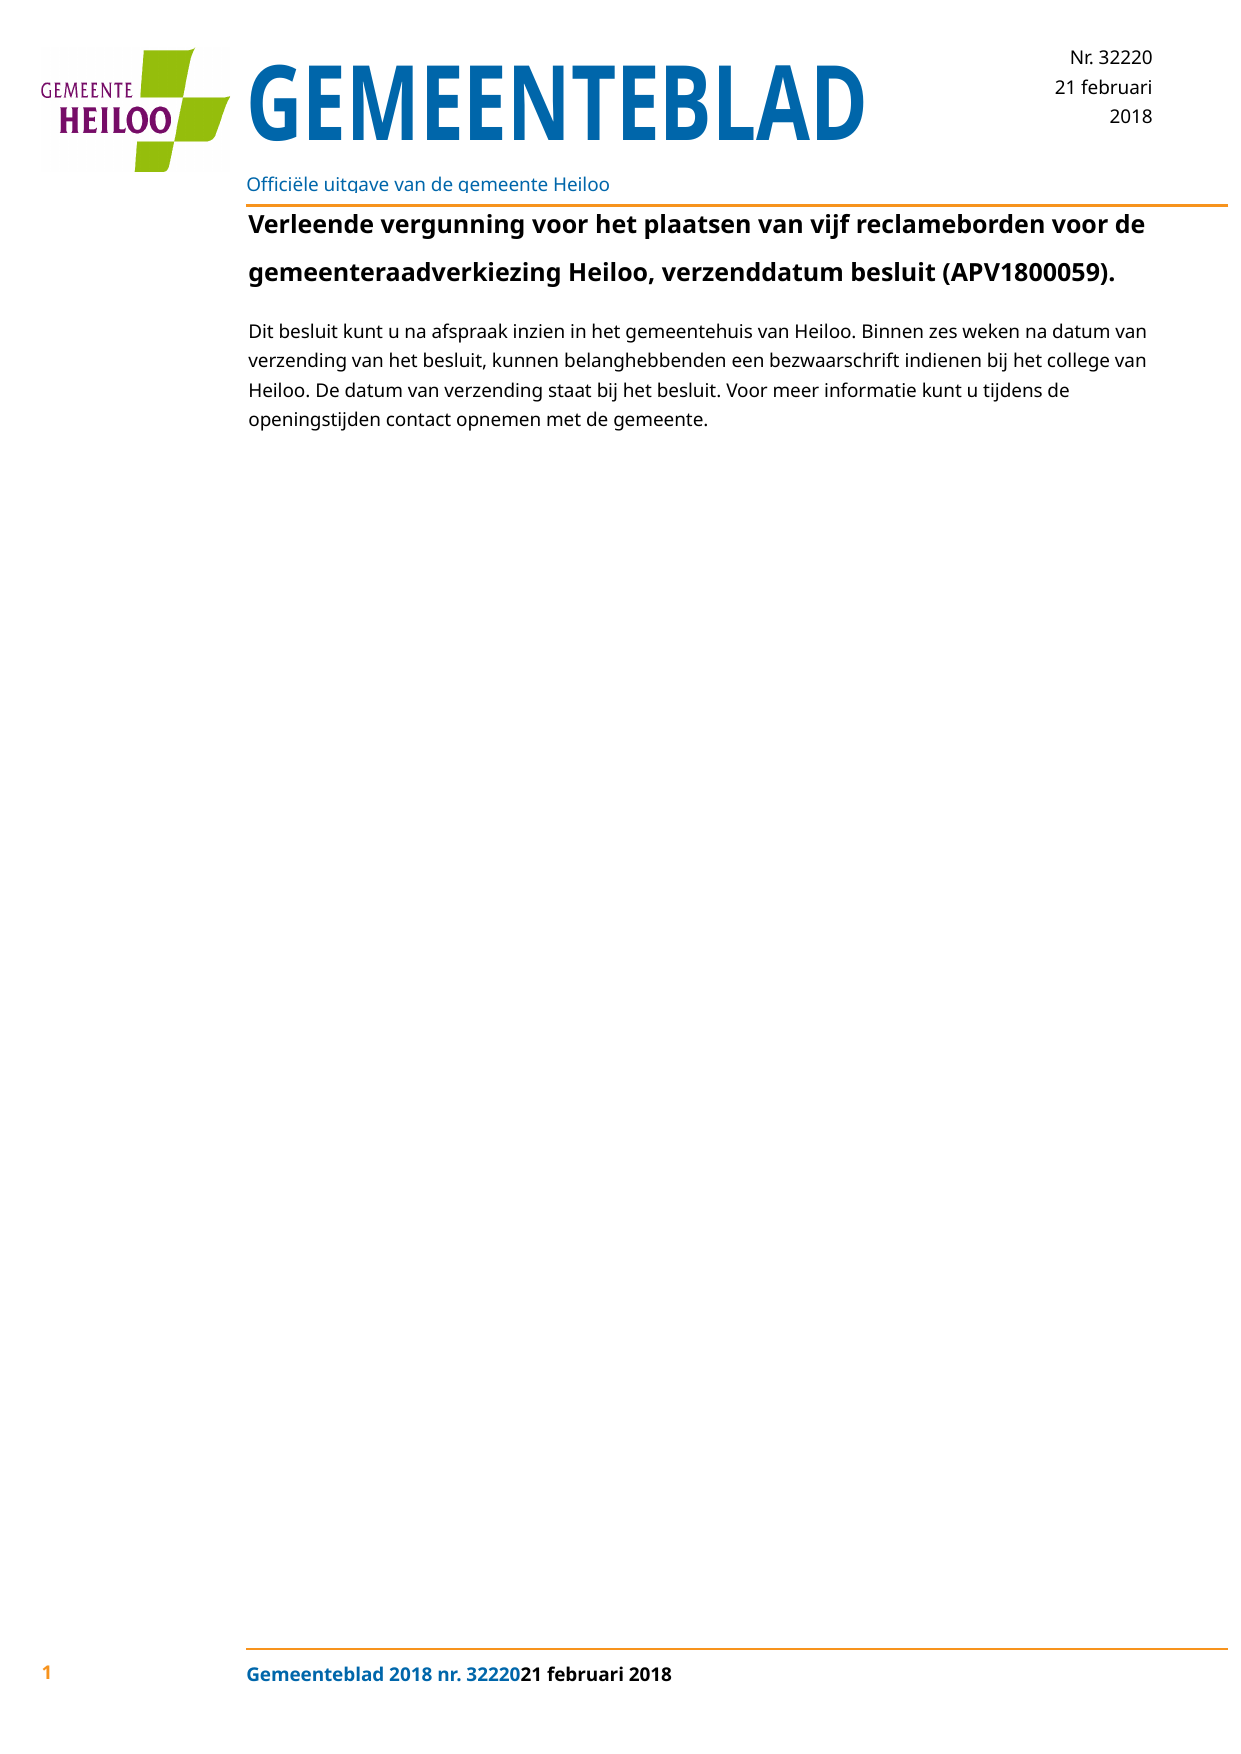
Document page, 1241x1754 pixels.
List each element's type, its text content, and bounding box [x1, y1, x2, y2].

text Dit besluit kunt u na afspraak inzien in het gemeentehuis van Heiloo. Binnen zes weken na datum van verzending van het besluit, kunnen belanghebbenden een bezwaarschrift indienen bij het college van Heiloo. De datum van verzending staat bij het besluit. Voor meer informatie kunt u tijdens de openingstijden contact opnemen met de gemeente. [248, 318, 1152, 432]
text Verleende vergunning voor het plaatsen van vijf reclameborden voor de gemeenteraadverkiezing Heiloo, verzenddatum besluit (APV1800059). [248, 207, 1152, 288]
picture [41, 47, 231, 172]
